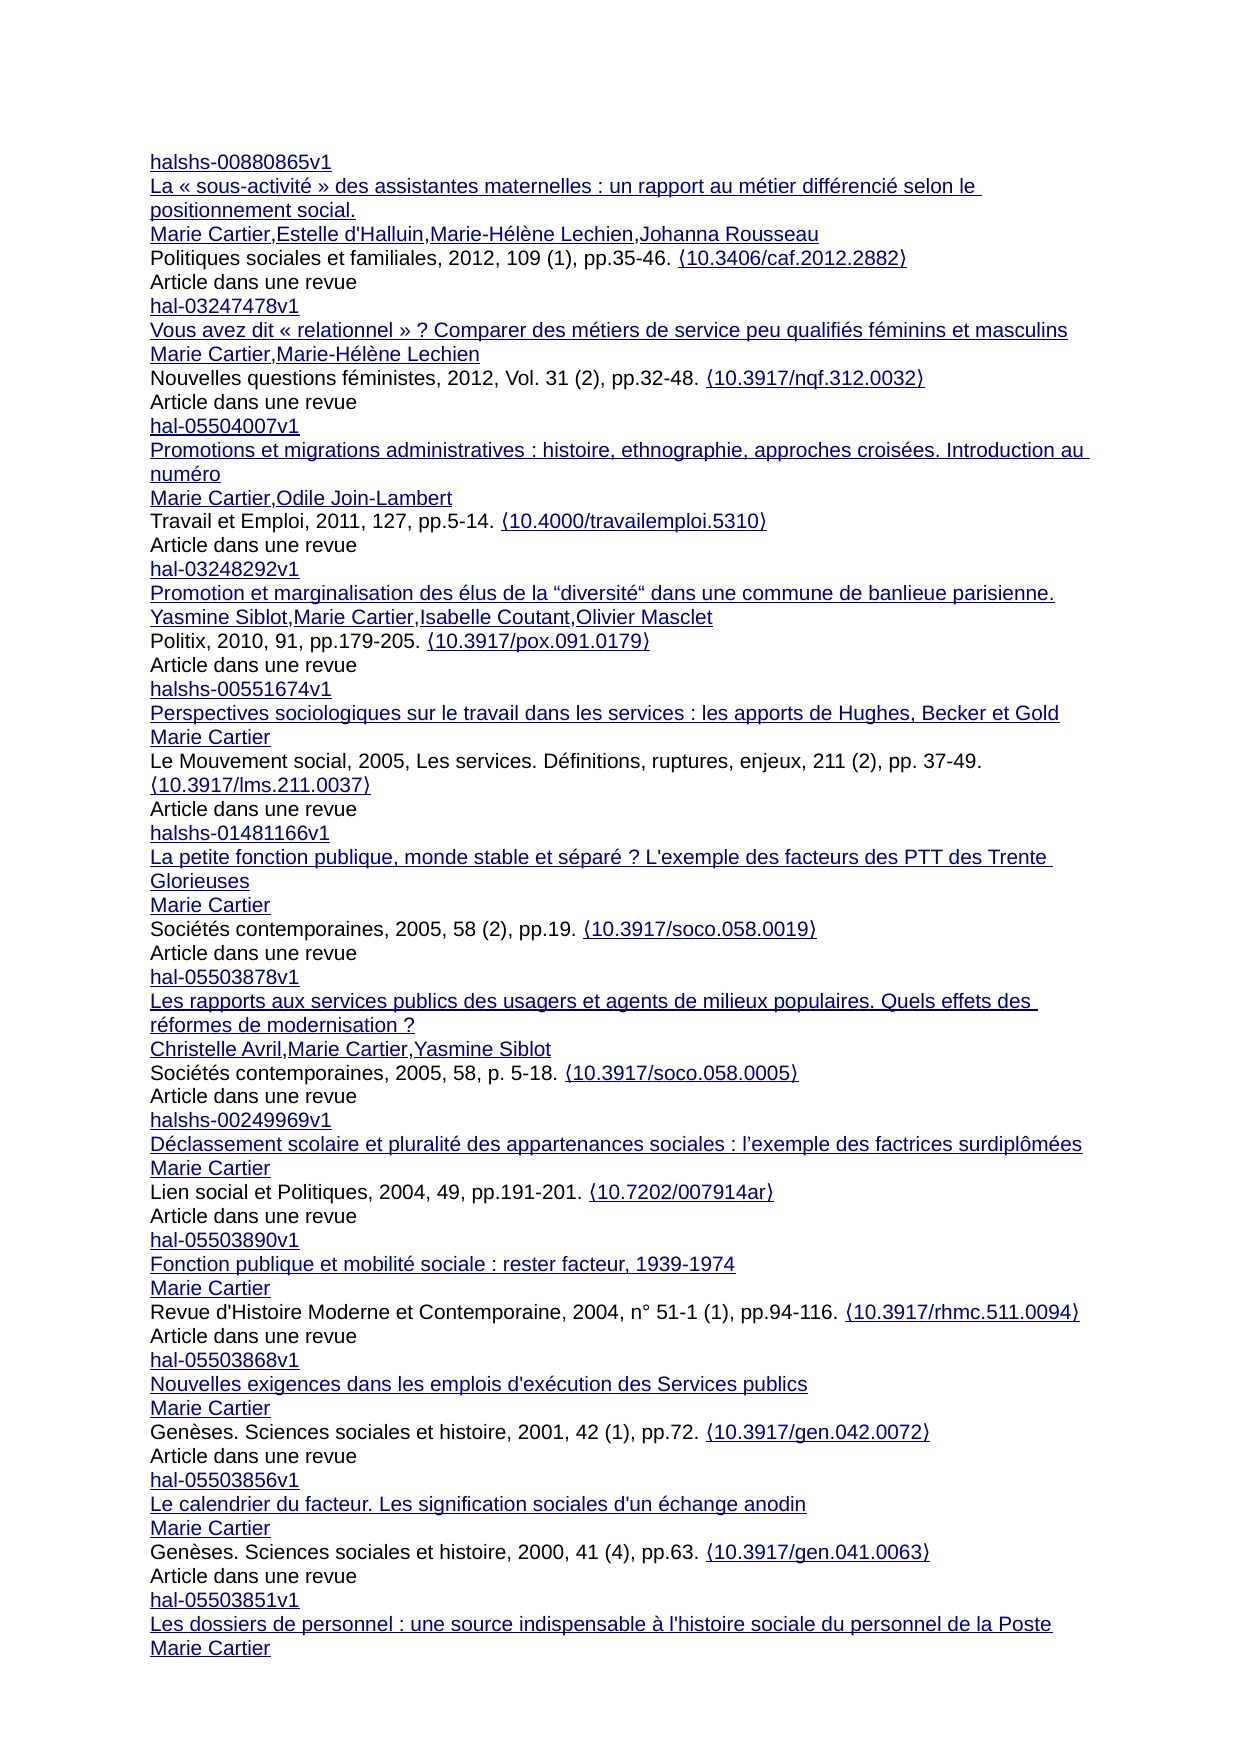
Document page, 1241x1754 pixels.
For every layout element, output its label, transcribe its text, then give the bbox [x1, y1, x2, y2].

table_cell La « sous-activité » des assistantes maternelles : un rapport au métier différencié selon le positionnement social. Marie Cartier,Estelle d'Halluin,Marie-Hélène Lechien,Johanna Rousseau Politiques sociales et familiales, 2012, 109 (1), pp.35-46. ⟨10.3406/caf.2012.2882⟩ Article dans une revue hal-03247478v1 [150, 174, 1090, 318]
table_cell Perspectives sociologiques sur le travail dans les services : les apports de Hughes, Becker et Gold Marie Cartier Le Mouvement social, 2005, Les services. Définitions, ruptures, enjeux, 211 (2), pp. 37-49. ⟨10.3917/lms.211.0037⟩ Article dans une revue halshs-01481166v1 [150, 701, 1090, 845]
table_cell Fonction publique et mobilité sociale : rester facteur, 1939-1974 Marie Cartier Revue d'Histoire Moderne et Contemporaine, 2004, n° 51-1 (1), pp.94-116. ⟨10.3917/rhmc.511.0094⟩ Article dans une revue hal-05503868v1 [150, 1252, 1090, 1372]
table_cell Nouvelles exigences dans les emplois d'exécution des Services publics Marie Cartier Genèses. Sciences sociales et histoire, 2001, 42 (1), pp.72. ⟨10.3917/gen.042.0072⟩ Article dans une revue hal-05503856v1 [150, 1372, 1090, 1492]
table_cell Les dossiers de personnel : une source indispensable à l'histoire sociale du personnel de la Poste Marie Cartier [150, 1611, 1090, 1659]
table_cell Promotions et migrations administratives : histoire, ethnographie, approches croisées. Introduction au [150, 438, 1090, 458]
table_cell Le calendrier du facteur. Les signification sociales d'un échange anodin Marie Cartier Genèses. Sciences sociales et histoire, 2000, 41 (4), pp.63. ⟨10.3917/gen.041.0063⟩ Article dans une revue hal-05503851v1 [150, 1492, 1090, 1611]
table_cell Vous avez dit « relationnel » ? Comparer des métiers de service peu qualifiés féminins et masculins Marie Cartier,Marie-Hélène Lechien Nouvelles questions féministes, 2012, Vol. 31 (2), pp.32-48. ⟨10.3917/nqf.312.0032⟩ Article dans une revue hal-05504007v1 [150, 318, 1090, 437]
table_cell halshs-00880865v1 [150, 150, 1090, 174]
table_cell La petite fonction publique, monde stable et séparé ? L'exemple des facteurs des PTT des Trente Glorieuses Marie Cartier Sociétés contemporaines, 2005, 58 (2), pp.19. ⟨10.3917/soco.058.0019⟩ Article dans une revue hal-05503878v1 [150, 845, 1090, 988]
table_cell numéro Marie Cartier,Odile Join-Lambert Travail et Emploi, 2011, 127, pp.5-14. ⟨10.4000/travailemploi.5310⟩ Article dans une revue hal-03248292v1 [150, 459, 1090, 581]
table_cell Promotion et marginalisation des élus de la “diversité“ dans une commune de banlieue parisienne. Yasmine Siblot,Marie Cartier,Isabelle Coutant,Olivier Masclet Politix, 2010, 91, pp.179-205. ⟨10.3917/pox.091.0179⟩ Article dans une revue halshs-00551674v1 [150, 581, 1090, 701]
table_cell Les rapports aux services publics des usagers et agents de milieux populaires. Quels effets des réformes de modernisation ? Christelle Avril,Marie Cartier,Yasmine Siblot Sociétés contemporaines, 2005, 58, p. 5-18. ⟨10.3917/soco.058.0005⟩ Article dans une revue halshs-00249969v1 [150, 989, 1090, 1132]
table_cell Déclassement scolaire et pluralité des appartenances sociales : l’exemple des factrices surdiplômées Marie Cartier Lien social et Politiques, 2004, 49, pp.191-201. ⟨10.7202/007914ar⟩ Article dans une revue hal-05503890v1 [150, 1132, 1090, 1252]
